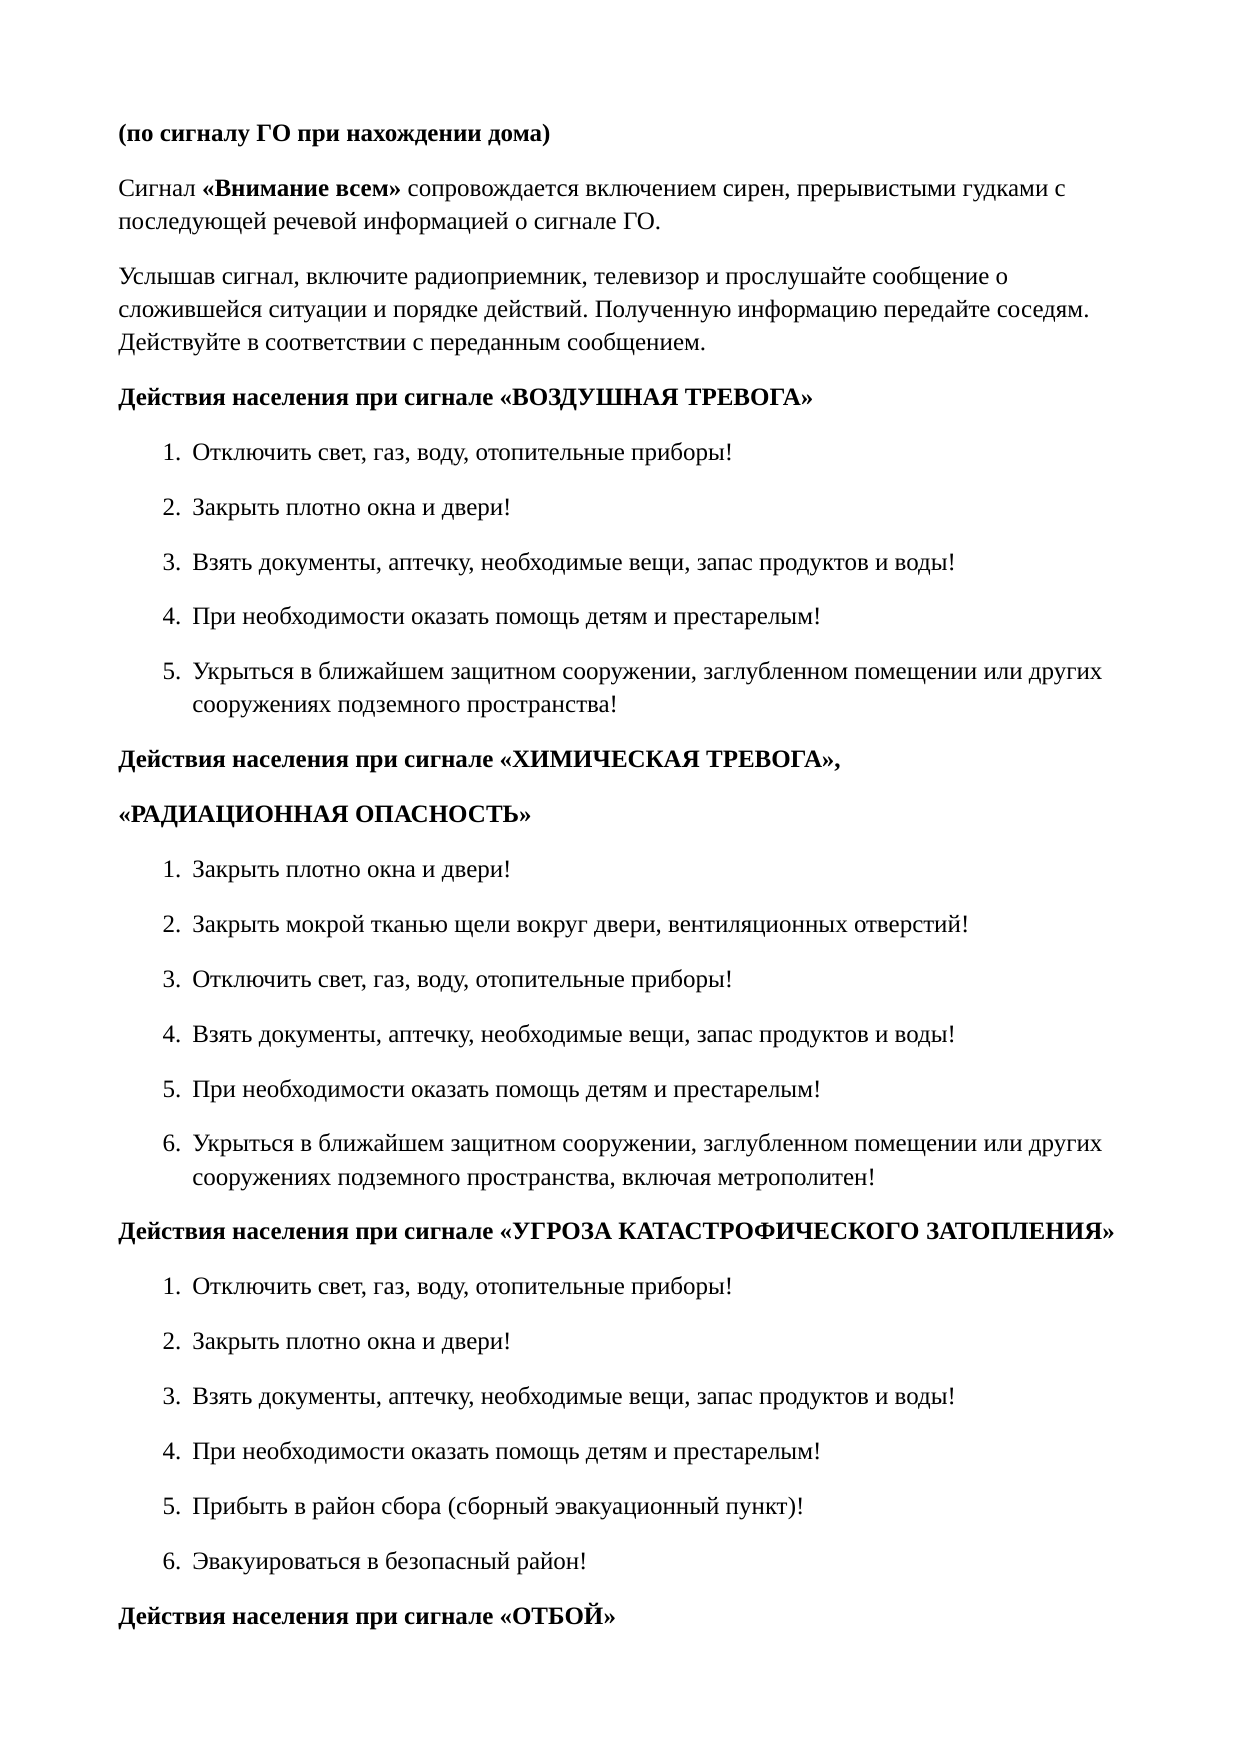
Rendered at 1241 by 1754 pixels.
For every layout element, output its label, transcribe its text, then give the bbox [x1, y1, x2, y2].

list Закрыть плотно окна и двери! [162, 1326, 1122, 1355]
text Услышав сигнал, включите радиоприемник, телевизор и прослушайте сообщение о сложившейся ситуации и порядке действий. Полученную информацию передайте соседям. Действуйте в соответствии с переданным сообщением. [118, 261, 1122, 356]
list Эвакуироваться в безопасный район! [162, 1546, 1122, 1574]
list Прибыть в район сбора (сборный эвакуационный пункт)! [162, 1491, 1122, 1520]
list Взять документы, аптечку, необходимые вещи, запас продуктов и воды! [162, 1019, 1122, 1047]
text Сигнал «Внимание всем» сопровождается включением сирен, прерывистыми гудками с последующей речевой информацией о сигнале ГО. [118, 173, 1122, 235]
text Действия населения при сигнале «УГРОЗА КАТАСТРОФИЧЕСКОГО ЗАТОПЛЕНИЯ» [118, 1216, 1122, 1245]
list Отключить свет, газ, воду, отопительные приборы! [162, 964, 1122, 993]
list При необходимости оказать помощь детям и престарелым! [162, 1074, 1122, 1102]
list Закрыть мокрой тканью щели вокруг двери, вентиляционных отверстий! [162, 909, 1122, 938]
list Укрыться в ближайшем защитном сооружении, заглубленном помещении или других сооружениях подземного пространства! [162, 656, 1122, 718]
text (по сигналу ГО при нахождении дома) [118, 118, 1122, 147]
list Закрыть плотно окна и двери! [162, 492, 1122, 520]
text Действия населения при сигнале «ВОЗДУШНАЯ ТРЕВОГА» [118, 382, 1122, 411]
list При необходимости оказать помощь детям и престарелым! [162, 601, 1122, 630]
list Отключить свет, газ, воду, отопительные приборы! [162, 437, 1122, 466]
list Взять документы, аптечку, необходимые вещи, запас продуктов и воды! [162, 547, 1122, 575]
list Взять документы, аптечку, необходимые вещи, запас продуктов и воды! [162, 1381, 1122, 1410]
text Действия населения при сигнале «ОТБОЙ» [118, 1601, 1122, 1629]
list Закрыть плотно окна и двери! [162, 854, 1122, 883]
list Отключить свет, газ, воду, отопительные приборы! [162, 1271, 1122, 1300]
text Действия населения при сигнале «ХИМИЧЕСКАЯ ТРЕВОГА», [118, 744, 1122, 773]
list При необходимости оказать помощь детям и престарелым! [162, 1436, 1122, 1465]
text «РАДИАЦИОННАЯ ОПАСНОСТЬ» [118, 799, 1122, 828]
list Укрыться в ближайшем защитном сооружении, заглубленном помещении или других сооружениях подземного пространства, включая метрополитен! [162, 1128, 1122, 1190]
